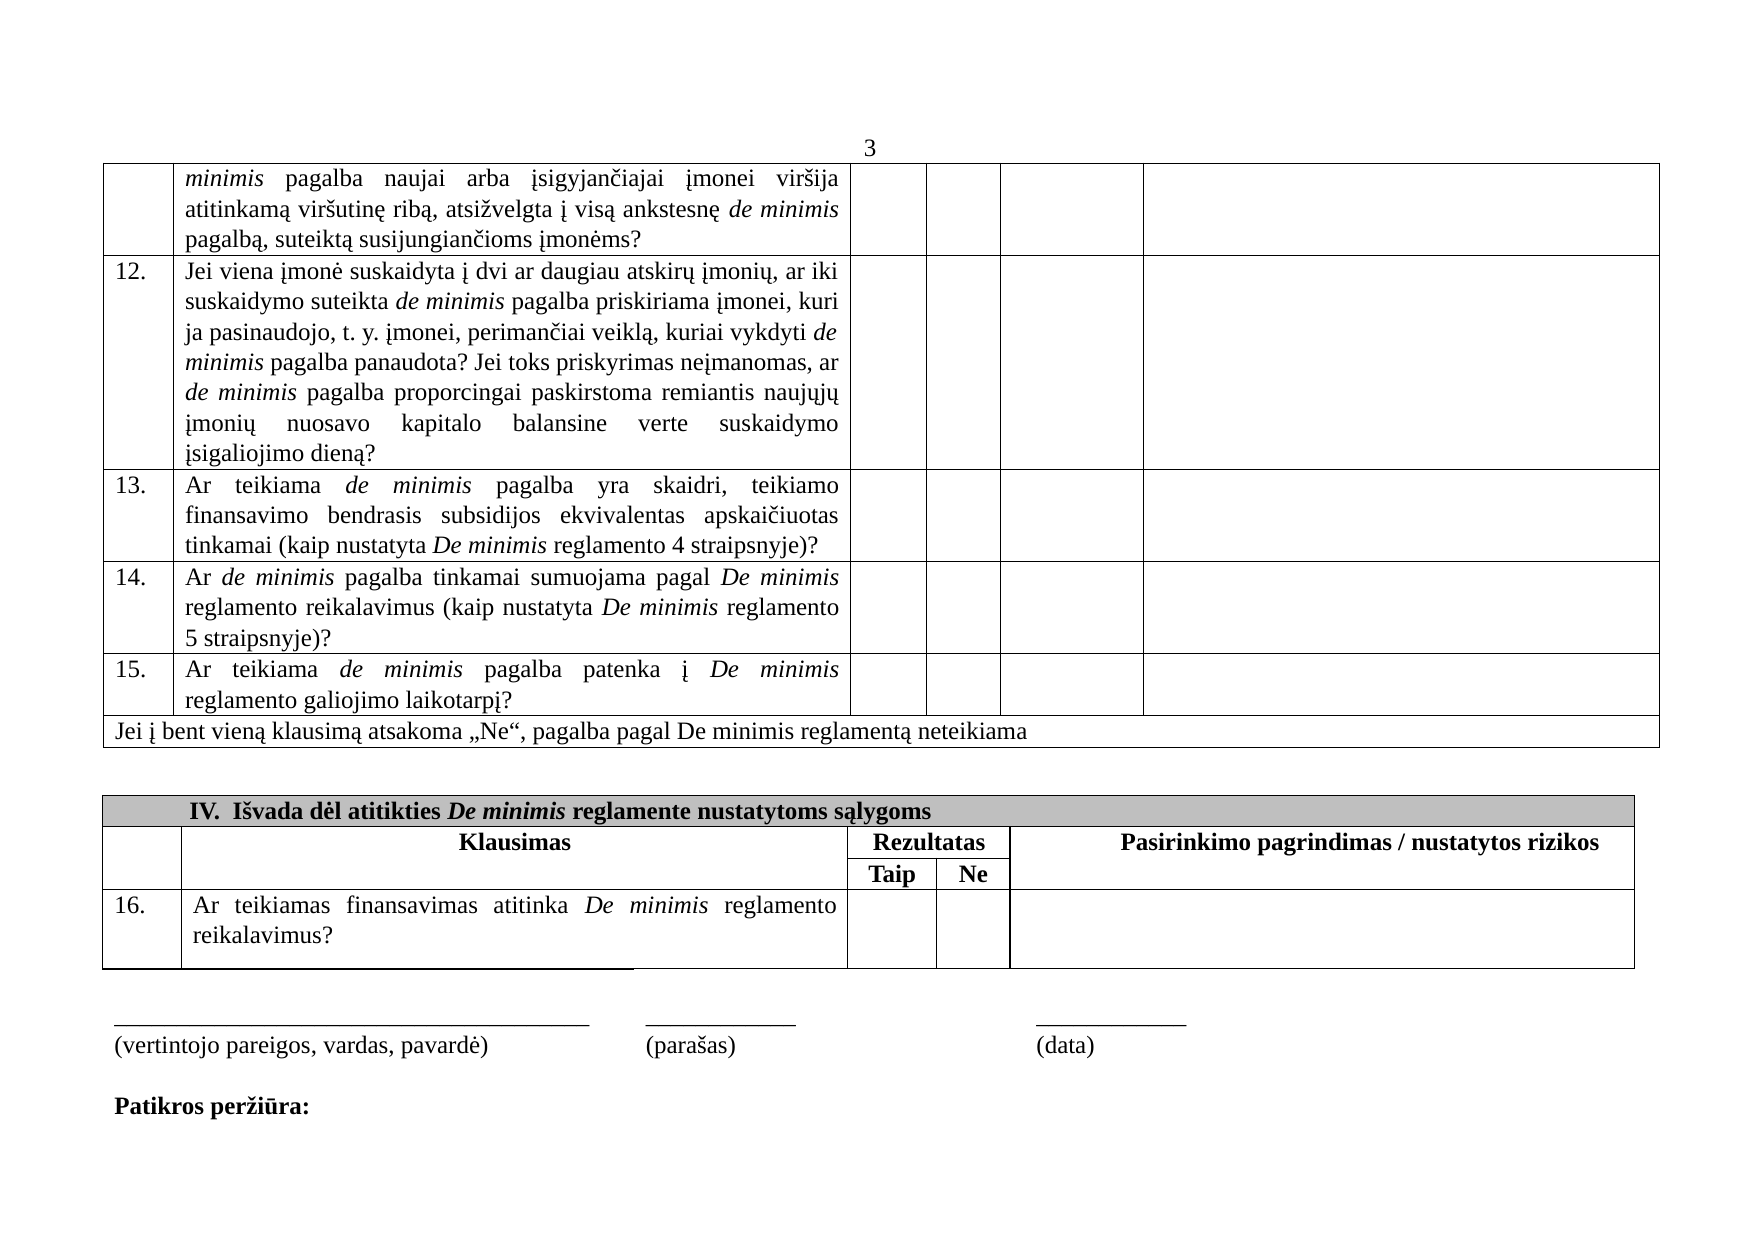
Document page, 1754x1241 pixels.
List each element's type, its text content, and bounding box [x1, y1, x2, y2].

table_cell 12. [104, 256, 173, 469]
table_cell ______________________________________ (vertintojo pareigos, vardas, pavardė) [103, 970, 634, 1061]
table_cell 15. [104, 654, 173, 715]
table_cell ____________ (parašas) [634, 969, 1025, 1061]
table_cell [1144, 654, 1659, 715]
table_cell 16. [103, 890, 181, 968]
table_cell [1144, 256, 1659, 469]
table_cell [1144, 470, 1659, 561]
table_cell minimis pagalba naujai arba įsigyjančiajai įmonei viršija atitinkamą viršutinę ribą, atsižvelgta į visą ankstesnę de minimis pagalbą, suteiktą susijungiančioms įmonėms? [174, 164, 850, 255]
table_cell [927, 654, 1000, 715]
table_cell 14. [104, 562, 173, 653]
table_cell [1144, 562, 1659, 653]
table_cell Patikros peržiūra: [103, 1061, 1588, 1137]
table_cell [1001, 654, 1143, 715]
table_cell Jei viena įmonė suskaidyta į dvi ar daugiau atskirų įmonių, ar iki suskaidymo suteikta de minimis pagalba priskiriama įmonei, kuri ja pasinaudojo, t. y. įmonei, perimančiai veiklą, kuriai vykdyti de minimis pagalba panaudota? Jei toks priskyrimas neįmanomas, ar de minimis pagalba proporcingai paskirstoma remiantis naujųjų įmonių nuosavo kapitalo balansine verte suskaidymo įsigaliojimo dieną? [174, 256, 850, 469]
table_cell [1001, 470, 1143, 561]
table_cell [1011, 890, 1634, 968]
table_cell Ar teikiamas finansavimas atitinka De minimis reglamento reikalavimus? [182, 890, 847, 968]
table_cell [1588, 1061, 1635, 1137]
table_cell Ar teikiama de minimis pagalba patenka į De minimis reglamento galiojimo laikotarpį? [174, 654, 850, 715]
table_cell 13. [104, 470, 173, 561]
table_cell [1001, 164, 1143, 255]
table_cell ____________ (data) [1025, 969, 1588, 1061]
table_cell [937, 890, 1009, 968]
table_cell Ne [937, 859, 1009, 889]
table_cell [103, 827, 181, 889]
table_cell [851, 164, 926, 255]
table_cell [927, 470, 1000, 561]
table_cell [1144, 164, 1659, 255]
table_cell Rezultatas [848, 827, 1009, 858]
table_cell Ar teikiama de minimis pagalba yra skaidri, teikiamo finansavimo bendrasis subsidijos ekvivalentas apskaičiuotas tinkamai (kaip nustatyta De minimis reglamento 4 straipsnyje)? [174, 470, 850, 561]
table_cell [927, 164, 1000, 255]
table_cell [1001, 562, 1143, 653]
table_cell [848, 890, 936, 968]
table_cell Taip [848, 859, 936, 889]
table_cell [1001, 256, 1143, 469]
table_cell [851, 562, 926, 653]
table_cell [927, 562, 1000, 653]
table_cell Klausimas [182, 827, 847, 889]
table_cell [851, 470, 926, 561]
table_cell [104, 164, 173, 255]
table_cell Pasirinkimo pagrindimas / nustatytos rizikos [1011, 827, 1634, 889]
table_cell Ar de minimis pagalba tinkamai sumuojama pagal De minimis reglamento reikalavimus (kaip nustatyta De minimis reglamento 5 straipsnyje)? [174, 562, 850, 653]
table_cell [851, 654, 926, 715]
table_cell [1588, 969, 1635, 1061]
table_cell Jei į bent vieną klausimą atsakoma „Ne“, pagalba pagal De minimis reglamentą neteikiama [104, 716, 1659, 747]
table_cell [851, 256, 926, 469]
table_header IV. Išvada dėl atitikties De minimis reglamente nustatytoms sąlygoms [103, 796, 1634, 826]
table_cell [927, 256, 1000, 469]
